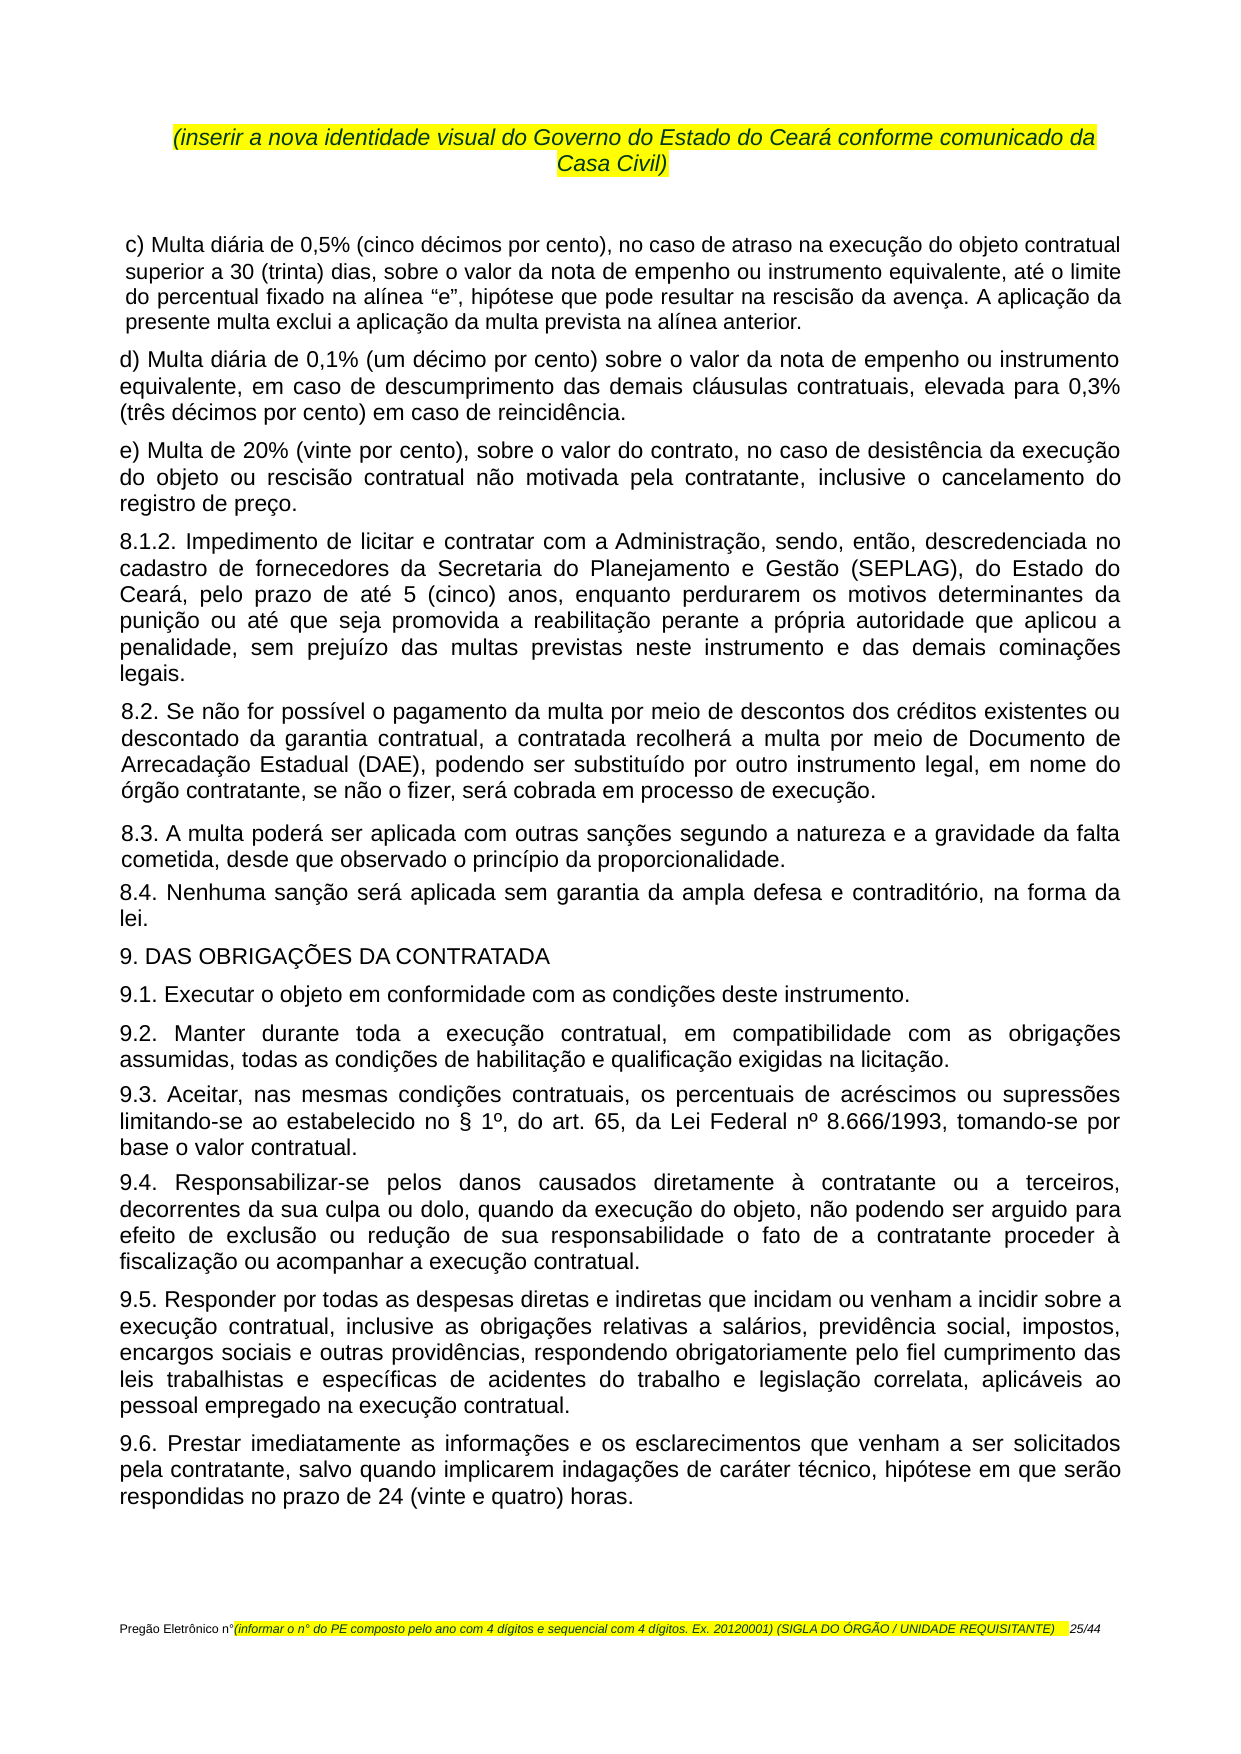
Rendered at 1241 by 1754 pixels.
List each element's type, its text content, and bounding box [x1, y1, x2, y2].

text 8.4. Nenhuma sanção será aplicada sem garantia da ampla defesa e contraditório, na forma da lei. [119, 879, 1121, 931]
text 9.2. Manter durante toda a execução contratual, em compatibilidade com as obrigações assumidas, todas as condições de habilitação e qualificação exigidas na licitação. [119, 1020, 1121, 1072]
text 8.2. Se não for possível o pagamento da multa por meio de descontos dos créditos existentes ou descontado da garantia contratual, a contratada recolherá a multa por meio de Documento de Arrecadação Estadual (DAE), podendo ser substituído por outro instrumento legal, em nome do órgão contratante, se não o fizer, será cobrada em processo de execução. [121, 698, 1121, 804]
text d) Multa diária de 0,1% (um décimo por cento) sobre o valor da nota de empenho ou instrumento equivalente, em caso de descumprimento das demais cláusulas contratuais, elevada para 0,3% (três décimos por cento) em caso de reincidência. [119, 346, 1121, 425]
text 9.1. Executar o objeto em conformidade com as condições deste instrumento. [119, 981, 1121, 1008]
text 9.4. Responsabilizar-se pelos danos causados diretamente à contratante ou a terceiros, decorrentes da sua culpa ou dolo, quando da execução do objeto, não podendo ser arguido para efeito de exclusão ou redução de sua responsabilidade o fato de a contratante proceder à fiscalização ou acompanhar a execução contratual. [119, 1169, 1121, 1274]
text 9.5. Responder por todas as despesas diretas e indiretas que incidam ou venham a incidir sobre a execução contratual, inclusive as obrigações relativas a salários, previdência social, impostos, encargos sociais e outras providências, respondendo obrigatoriamente pelo fiel cumprimento das leis trabalhistas e específicas de acidentes do trabalho e legislação correlata, aplicáveis ao pessoal empregado na execução contratual. [119, 1286, 1121, 1418]
text 9.3. Aceitar, nas mesmas condições contratuais, os percentuais de acréscimos ou supressões limitando-se ao estabelecido no § 1º, do art. 65, da Lei Federal nº 8.666/1993, tomando-se por base o valor contratual. [119, 1081, 1121, 1160]
text 8.3. A multa poderá ser aplicada com outras sanções segundo a natureza e a gravidade da falta cometida, desde que observado o princípio da proporcionalidade. [121, 820, 1121, 873]
text c) Multa diária de 0,5% (cinco décimos por cento), no caso de atraso na execução do objeto contratual superior a 30 (trinta) dias, sobre o valor da nota de empenho ou instrumento equivalente, até o limite do percentual fixado na alínea “e”, hipótese que pode resultar na rescisão da avença. A aplicação da presente multa exclui a aplicação da multa prevista na alínea anterior. [125, 231, 1121, 334]
text 9.6. Prestar imediatamente as informações e os esclarecimentos que venham a ser solicitados pela contratante, salvo quando implicarem indagações de caráter técnico, hipótese em que serão respondidas no prazo de 24 (vinte e quatro) horas. [119, 1430, 1121, 1509]
text 8.1.2. Impedimento de licitar e contratar com a Administração, sendo, então, descredenciada no cadastro de fornecedores da Secretaria do Planejamento e Gestão (SEPLAG), do Estado do Ceará, pelo prazo de até 5 (cinco) anos, enquanto perdurarem os motivos determinantes da punição ou até que seja promovida a reabilitação perante a própria autoridade que aplicou a penalidade, sem prejuízo das multas previstas neste instrumento e das demais cominações legais. [119, 528, 1121, 686]
text 9. DAS OBRIGAÇÕES DA CONTRATADA [119, 943, 1121, 969]
text e) Multa de 20% (vinte por cento), sobre o valor do contrato, no caso de desistência da execução do objeto ou rescisão contratual não motivada pela contratante, inclusive o cancelamento do registro de preço. [119, 437, 1121, 516]
